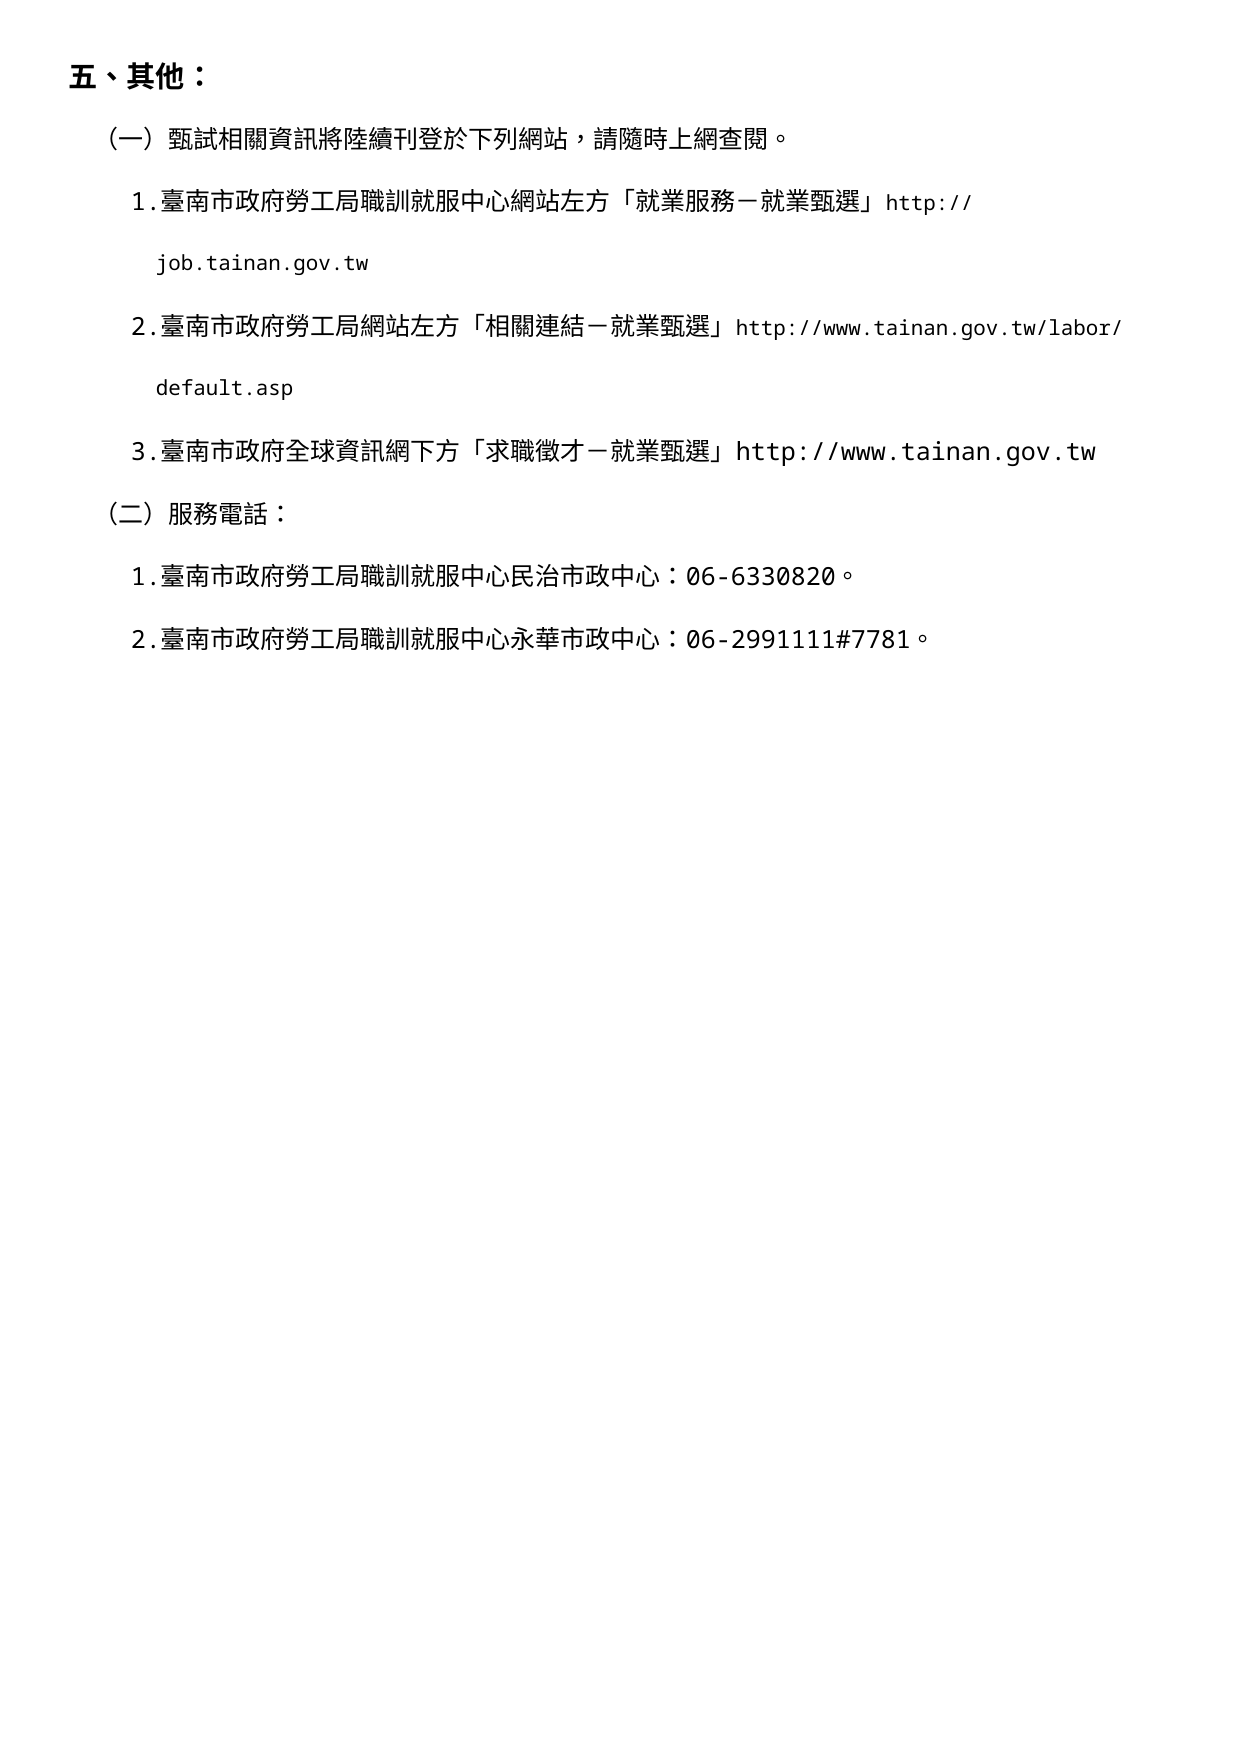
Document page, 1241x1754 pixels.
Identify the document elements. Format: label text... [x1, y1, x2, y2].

text 1.臺南市政府勞工局職訓就服中心民治市政中心：06-6330820。 [131, 533, 1150, 596]
text 3.臺南市政府全球資訊網下方「求職徵才－就業甄選」http://www.tainan.gov.tw [131, 408, 1150, 471]
text 2.臺南市政府勞工局網站左方「相關連結－就業甄選」http://www.tainan.gov.tw/labor/default.asp [131, 283, 1150, 408]
text 五、其他： [68, 33, 1150, 96]
text 1.臺南市政府勞工局職訓就服中心網站左方「就業服務－就業甄選」http://job.tainan.gov.tw [131, 158, 1150, 283]
text （二）服務電話： [93, 471, 1150, 533]
text （一）甄試相關資訊將陸續刊登於下列網站，請隨時上網查閱。 [93, 96, 1150, 158]
text 2.臺南市政府勞工局職訓就服中心永華市政中心：06-2991111#7781。 [131, 596, 1150, 658]
